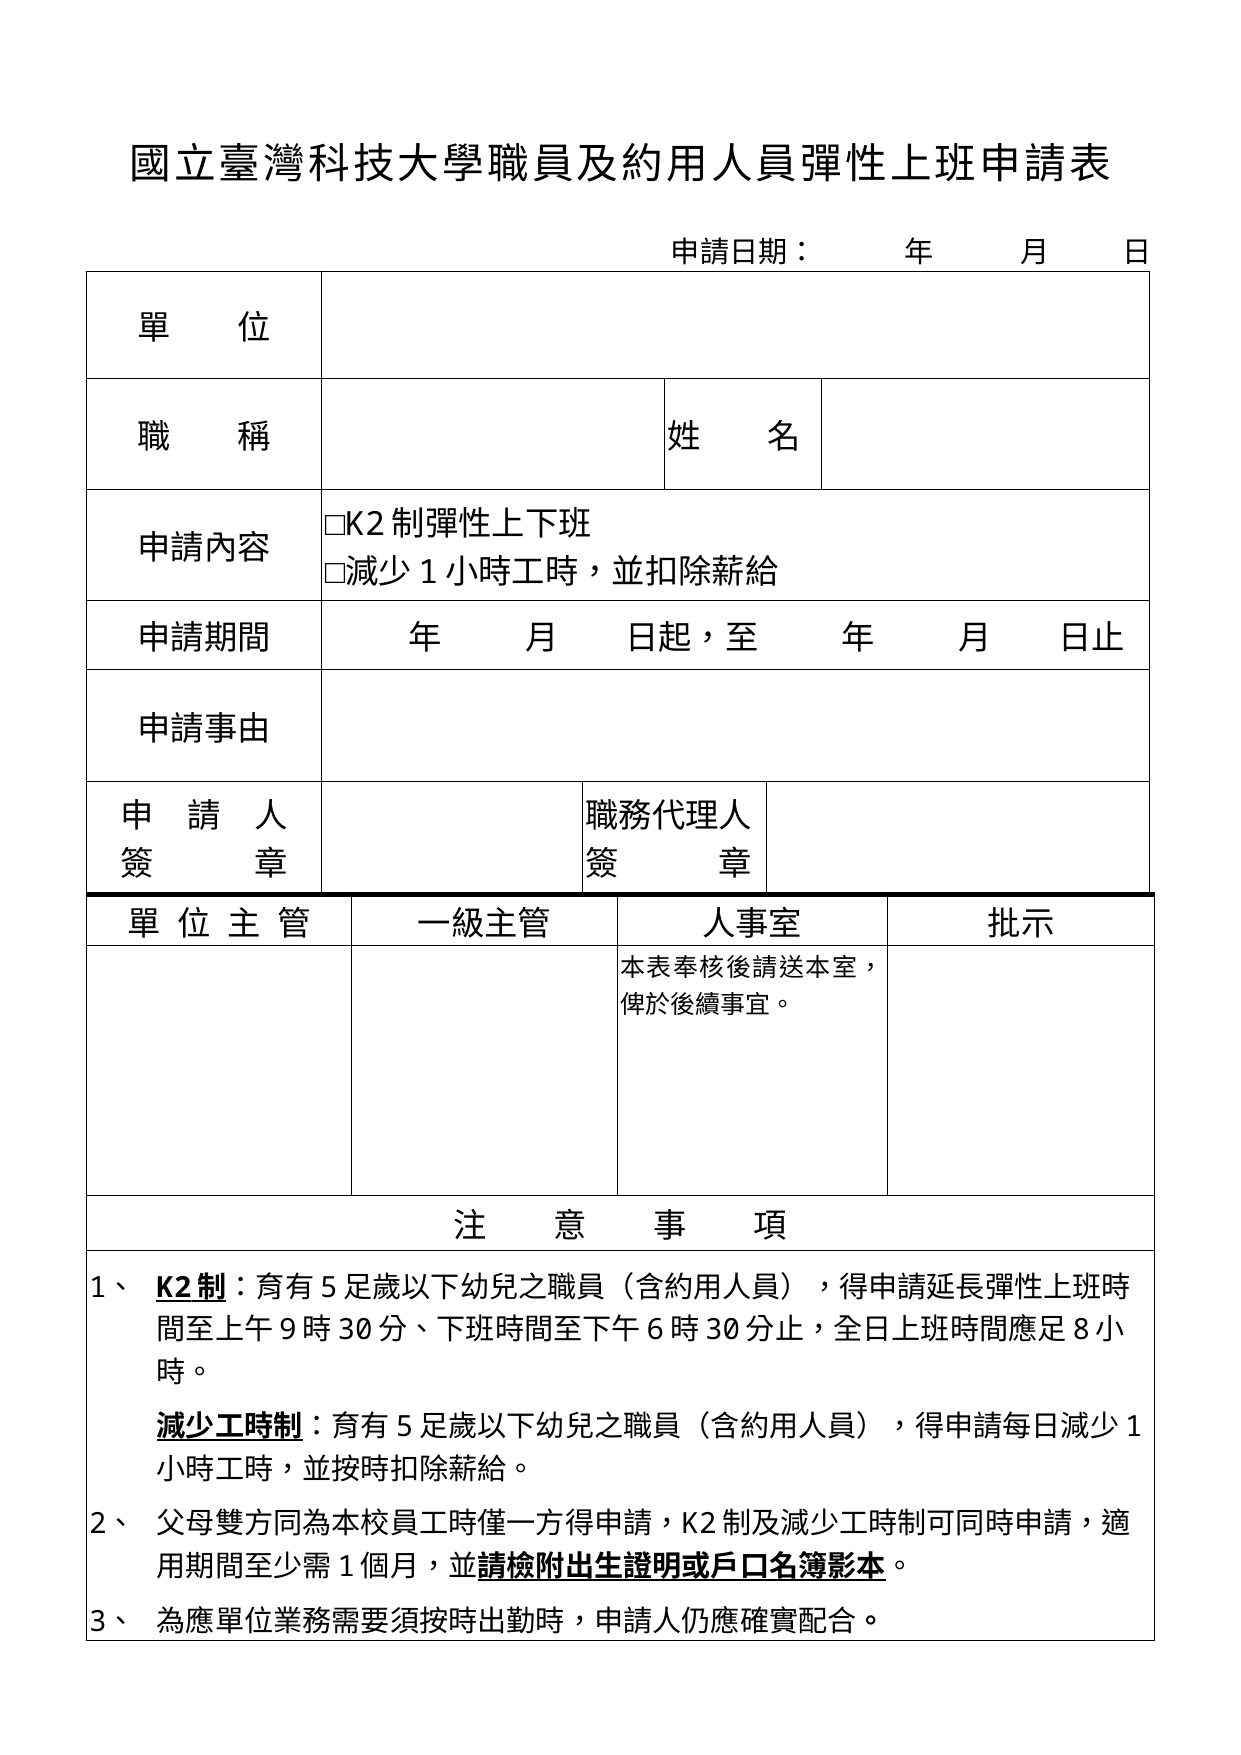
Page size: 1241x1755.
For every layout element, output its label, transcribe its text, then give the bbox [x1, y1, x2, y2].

table_cell [1150, 669, 1154, 781]
table_cell 人事室 [618, 897, 887, 945]
table_cell K2制：育有5足歲以下幼兒之職員（含約用人員），得申請延長彈性上班時間至上午9時30分、下班時間至下午6時30分止，全日上班時間應足8小時。 減少工時制：育有5足歲以下幼兒之職員（含約用人員），得申請每日減少1小時工時，並按時扣除薪給。 父母雙方同為本校員工時僅一方得申請，K2制及減少工時制可同時申請，適用期間至少需1個月，並請檢附出生證明或戶口名簿影本。 為應單位業務需要須按時出勤時，申請人仍應確實配合。 [87, 1251, 1154, 1640]
table_header [322, 272, 1149, 377]
table_cell 注 意 事 項 [87, 1196, 1154, 1250]
table_cell [322, 379, 664, 489]
table_cell 姓 名 [665, 379, 821, 489]
table_cell 申 請 人 簽 章 [87, 782, 321, 892]
table_cell [1150, 489, 1154, 600]
table_cell 批示 [888, 897, 1154, 945]
table_cell [322, 782, 582, 892]
table_cell 一級主管 [352, 897, 617, 945]
table_cell [87, 946, 351, 1195]
table_cell 單 位 主 管 [87, 897, 351, 945]
table_cell □K2制彈性上下班 □減少1小時工時，並扣除薪給 [322, 490, 1149, 600]
table_cell [822, 379, 1149, 489]
table_cell [888, 946, 1154, 1195]
table_cell [322, 670, 1149, 781]
text 國立臺灣科技大學職員及約用人員彈性上班申請表 [89, 131, 1152, 191]
table_cell 申請事由 [87, 670, 321, 781]
table_cell 年 月 日起，至 年 月 日止 [322, 601, 1149, 669]
table_cell 申請期間 [87, 601, 321, 669]
table_cell [767, 782, 1149, 892]
table_cell 申請內容 [87, 490, 321, 600]
table_cell [1150, 600, 1154, 669]
table_cell [1150, 781, 1154, 892]
table_header 單 位 [87, 272, 321, 377]
table_cell 職務代理人 簽 章 [583, 782, 766, 892]
text 申請日期： 年 月 日 [89, 228, 1152, 271]
table_cell 本表奉核後請送本室，俾於後續事宜。 [618, 946, 887, 1195]
table_header [1150, 271, 1154, 377]
table_cell [1150, 378, 1154, 489]
table_cell [352, 946, 617, 1195]
table_cell 職 稱 [87, 379, 321, 489]
